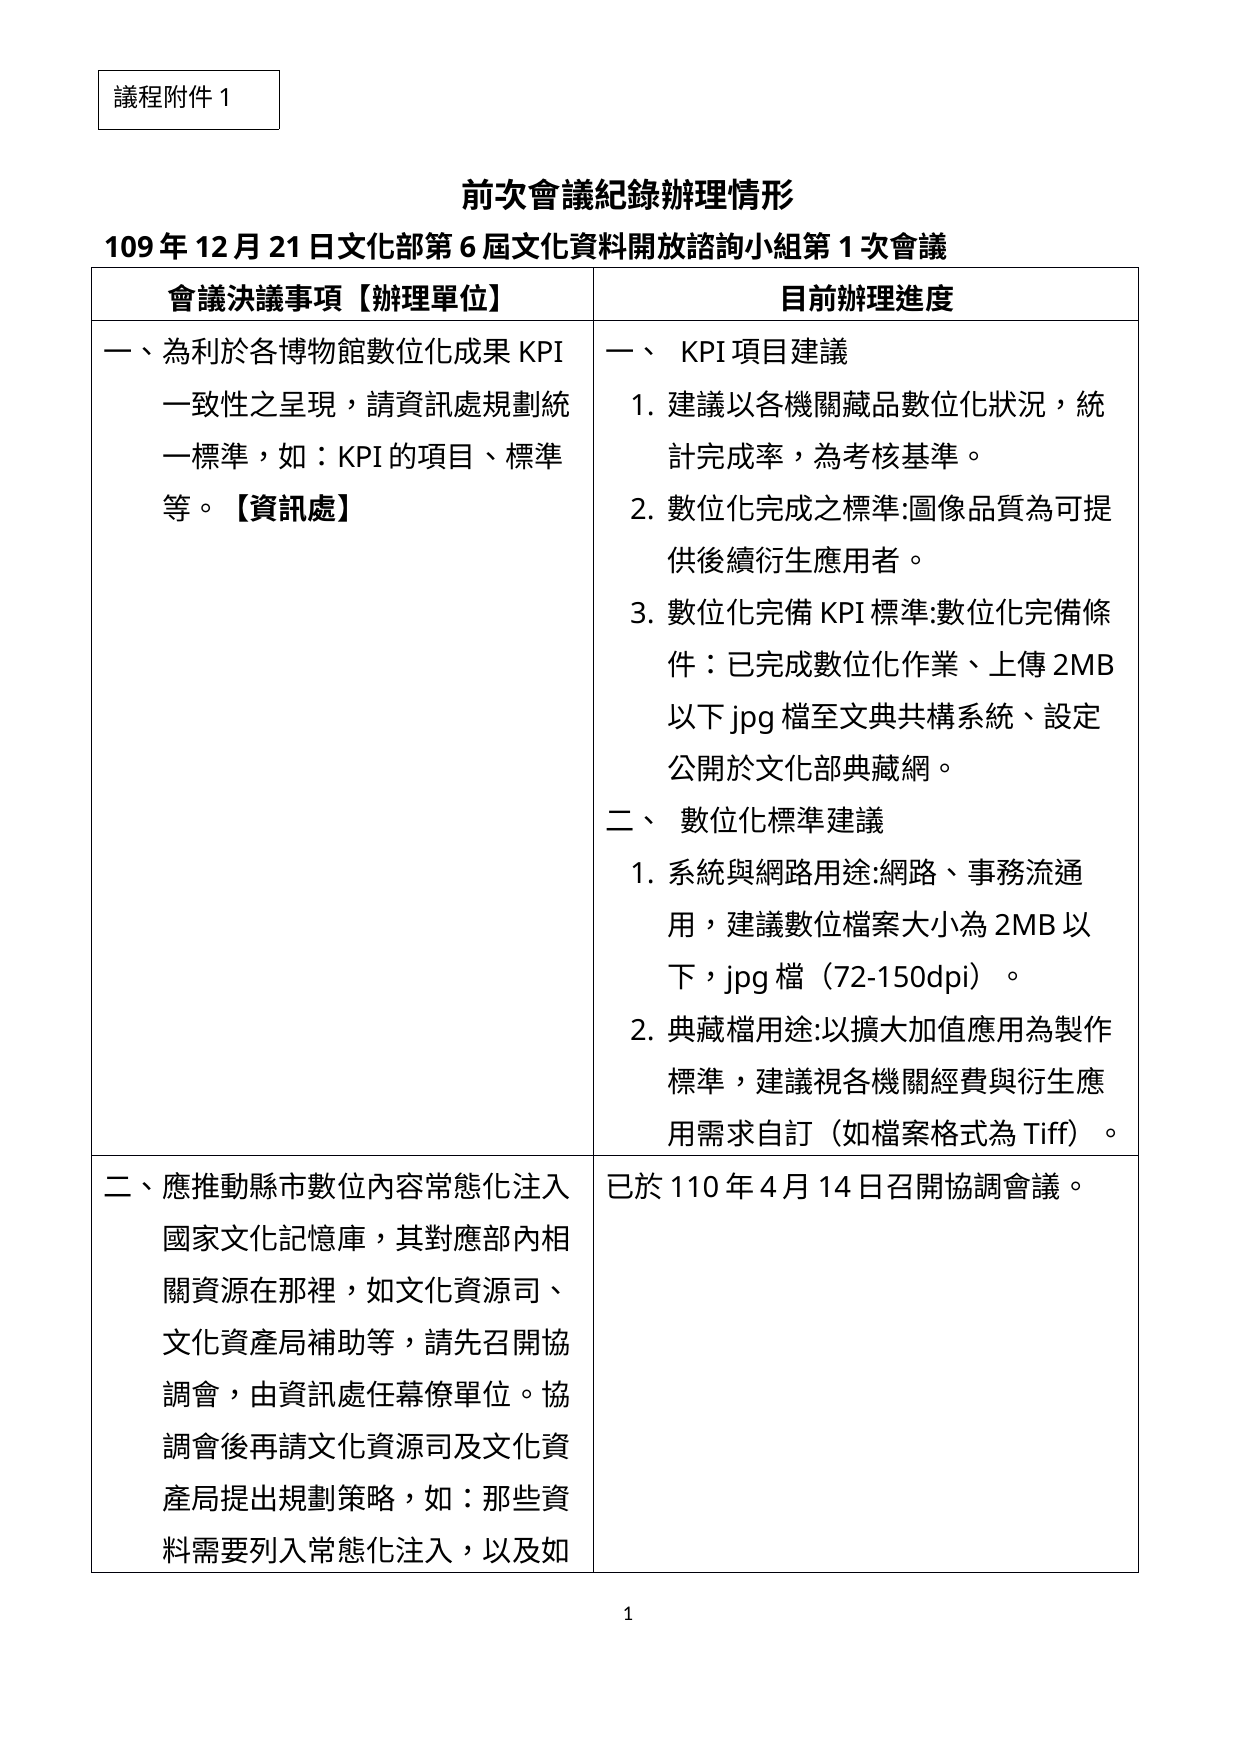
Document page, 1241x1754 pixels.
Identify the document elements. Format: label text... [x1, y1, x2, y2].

table_cell 已於110年4月14日召開協調會議。 [594, 1156, 1138, 1572]
text 議程附件1 [113, 78, 264, 114]
table_cell 一、為利於各博物館數位化成果KPI一致性之呈現，請資訊處規劃統一標準，如：KPI的項目、標準等。【資訊處】 [92, 321, 593, 1154]
text 前次會議紀錄辦理情形 [103, 169, 1152, 217]
table_cell 二、應推動縣市數位內容常態化注入國家文化記憶庫，其對應部內相關資源在那裡，如文化資源司、文化資產局補助等，請先召開協調會，由資訊處任幕僚單位。協調會後再請文化資源司及文化資產局提出規劃策略，如：那些資料需要列入常態化注入，以及如 [92, 1156, 593, 1572]
table_header 會議決議事項【辦理單位】 [92, 268, 593, 320]
table_header 目前辦理進度 [594, 268, 1138, 320]
table_cell KPI項目建議 建議以各機關藏品數位化狀況，統計完成率，為考核基準。 數位化完成之標準:圖像品質為可提供後續衍生應用者。 數位化完備KPI標準:數位化完備條件：已完成數位化作業、上傳2MB以下jpg檔至文典共構系統、設定公開於文化部典藏網。 數位化標準建議 系統與網路用途:網路、事務流通用，建議數位檔案大小為2MB以下，jpg檔（72-150dpi）。 典藏檔用途:以擴大加值應用為製作標準，建議視各機關經費與衍生應用需求自訂（如檔案格式為Tiff）。 [594, 321, 1138, 1154]
text 109年12月21日文化部第6屆文化資料開放諮詢小組第1次會議 [103, 217, 1152, 267]
